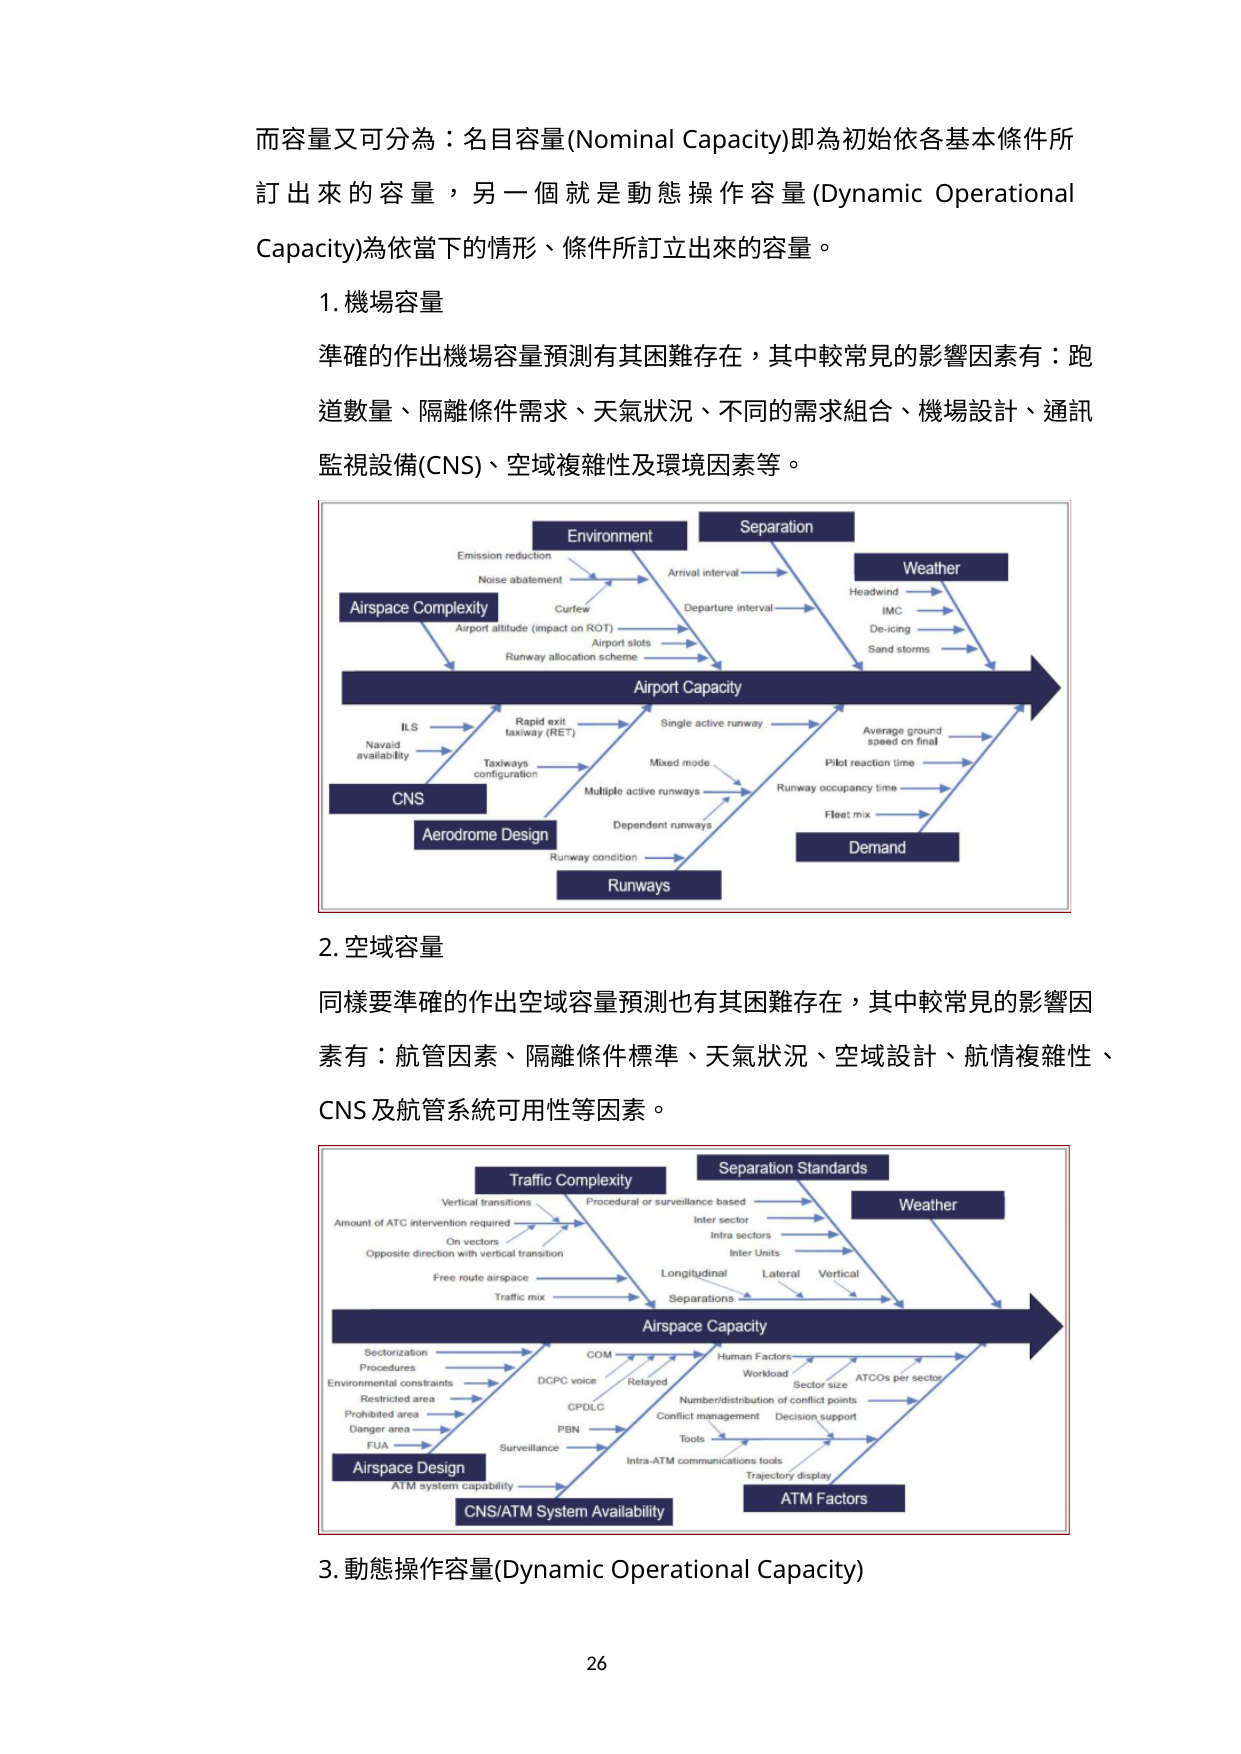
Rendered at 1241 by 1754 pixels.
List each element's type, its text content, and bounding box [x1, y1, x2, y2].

list 而容量又可分為：名目容量(Nominal Capacity)即為初始依各基本條件所訂出來的容量，另一個就是動態操作容量(Dynamic Operational Capacity)為依當下的情形、條件所訂立出來的容量。 [256, 119, 1075, 264]
list 動態操作容量(Dynamic Operational Capacity) [318, 1550, 1075, 1586]
list 同樣要準確的作出空域容量預測也有其困難存在，其中較常見的影響因素有：航管因素、隔離條件標準、天氣狀況、空域設計、航情複雜性、CNS及航管系統可用性等因素。 [318, 982, 1095, 1127]
list 機場容量 [318, 282, 1075, 319]
list 空域容量 [318, 928, 1075, 964]
list 準確的作出機場容量預測有其困難存在，其中較常見的影響因素有：跑道數量、隔離條件需求、天氣狀況、不同的需求組合、機場設計、通訊監視設備(CNS)、空域複雜性及環境因素等。 [318, 337, 1095, 482]
